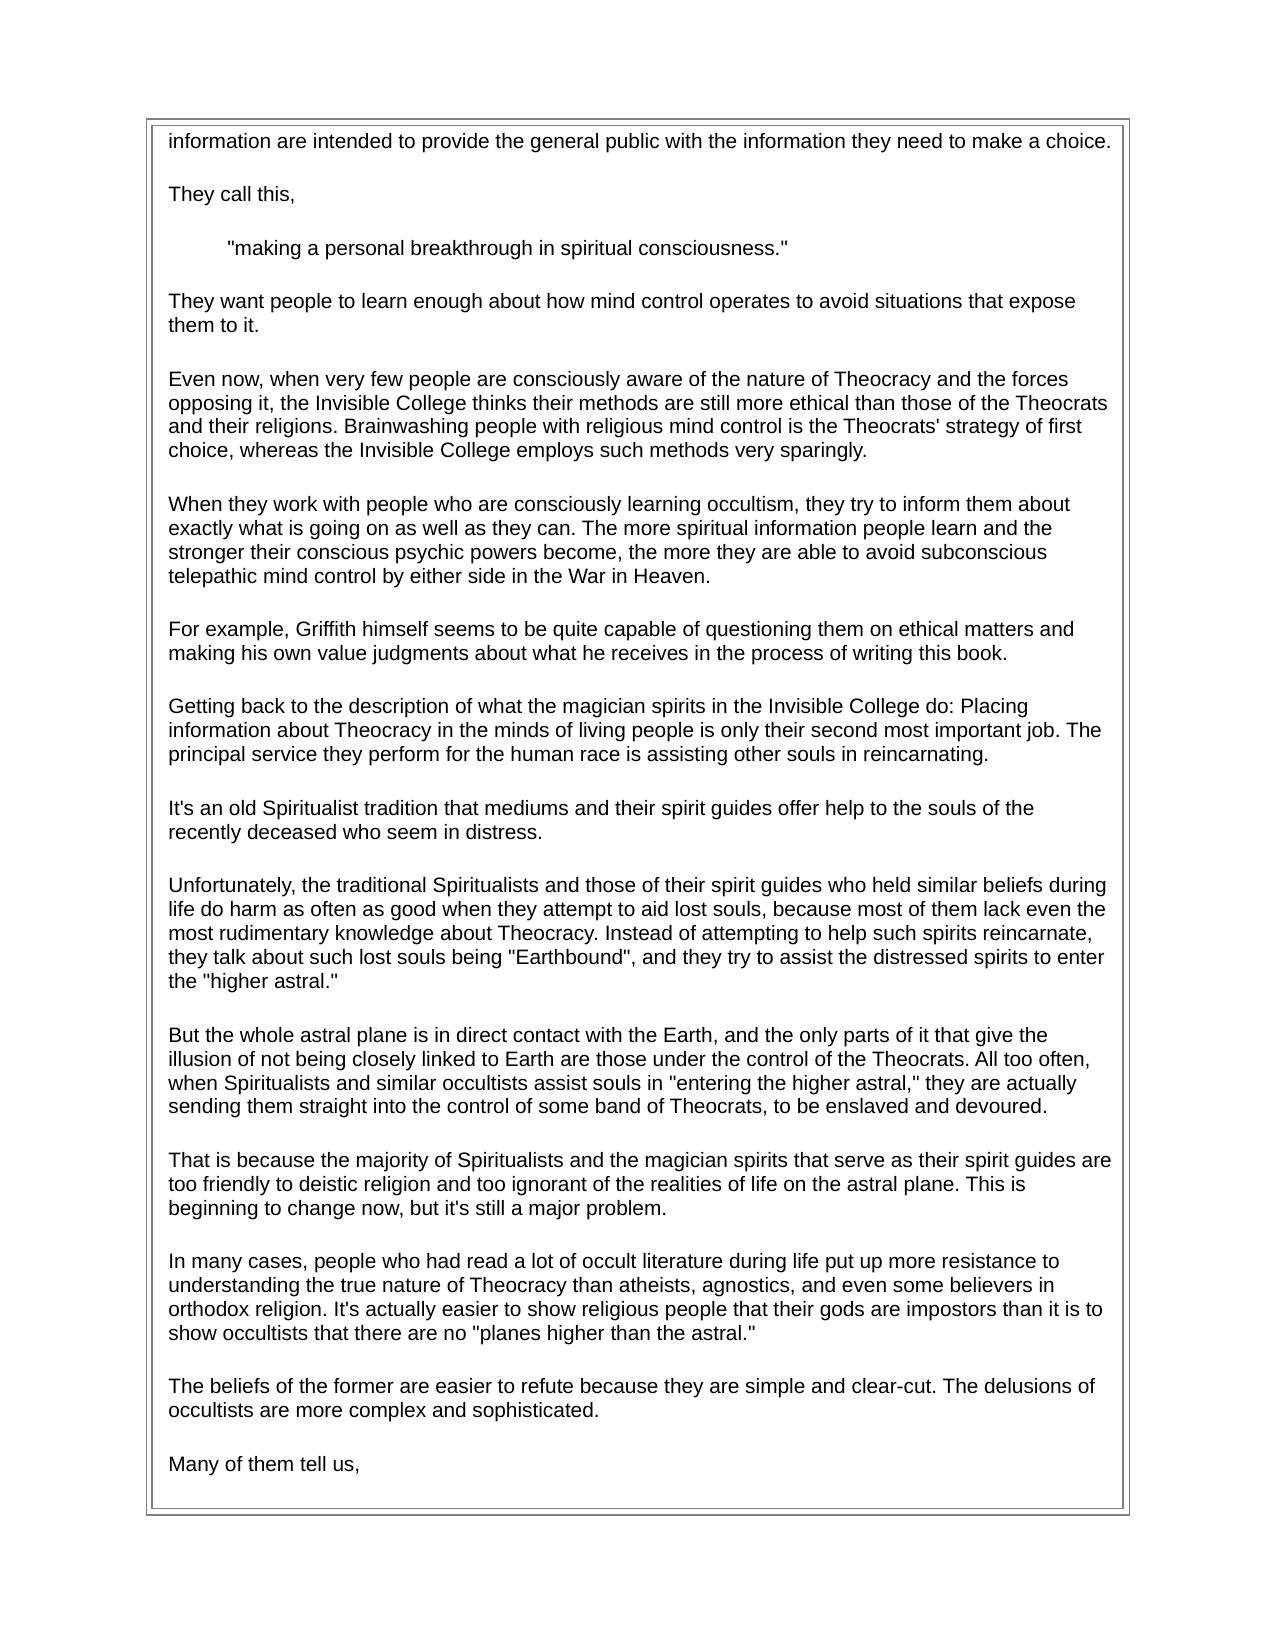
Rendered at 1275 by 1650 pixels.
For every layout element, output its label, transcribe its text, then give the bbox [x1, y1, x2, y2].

table_header information are intended to provide the general public with the information they need to make a choice. They call this, "making a personal breakthrough in spiritual consciousness." They want people to learn enough about how mind control operates to avoid situations that expose them to it. Even now, when very few people are consciously aware of the nature of Theocracy and the forces opposing it, the Invisible College thinks their methods are still more ethical than those of the Theocrats and their religions. Brainwashing people with religious mind control is the Theocrats' strategy of first choice, whereas the Invisible College employs such methods very sparingly. When they work with people who are consciously learning occultism, they try to inform them about exactly what is going on as well as they can. The more spiritual information people learn and the stronger their conscious psychic powers become, the more they are able to avoid subconscious telepathic mind control by either side in the War in Heaven. For example, Griffith himself seems to be quite capable of questioning them on ethical matters and making his own value judgments about what he receives in the process of writing this book. Getting back to the description of what the magician spirits in the Invisible College do: Placing information about Theocracy in the minds of living people is only their second most important job. The principal service they perform for the human race is assisting other souls in reincarnating. It's an old Spiritualist tradition that mediums and their spirit guides offer help to the souls of the recently deceased who seem in distress. Unfortunately, the traditional Spiritualists and those of their spirit guides who held similar beliefs during life do harm as often as good when they attempt to aid lost souls, because most of them lack even the most rudimentary knowledge about Theocracy. Instead of attempting to help such spirits reincarnate, they talk about such lost souls being "Earthbound", and they try to assist the distressed spirits to enter the "higher astral." But the whole astral plane is in direct contact with the Earth, and the only parts of it that give the illusion of not being closely linked to Earth are those under the control of the Theocrats. All too often, when Spiritualists and similar occultists assist souls in "entering the higher astral," they are actually sending them straight into the control of some band of Theocrats, to be enslaved and devoured. That is because the majority of Spiritualists and the magician spirits that serve as their spirit guides are too friendly to deistic religion and too ignorant of the realities of life on the astral plane. This is beginning to change now, but it's still a major problem. In many cases, people who had read a lot of occult literature during life put up more resistance to understanding the true nature of Theocracy than atheists, agnostics, and even some believers in orthodox religion. It's actually easier to show religious people that their gods are impostors than it is to show occultists that there are no "planes higher than the astral." The beliefs of the former are easier to refute because they are simple and clear-cut. The delusions of occultists are more complex and sophisticated. Many of them tell us, [149, 120, 1126, 1508]
